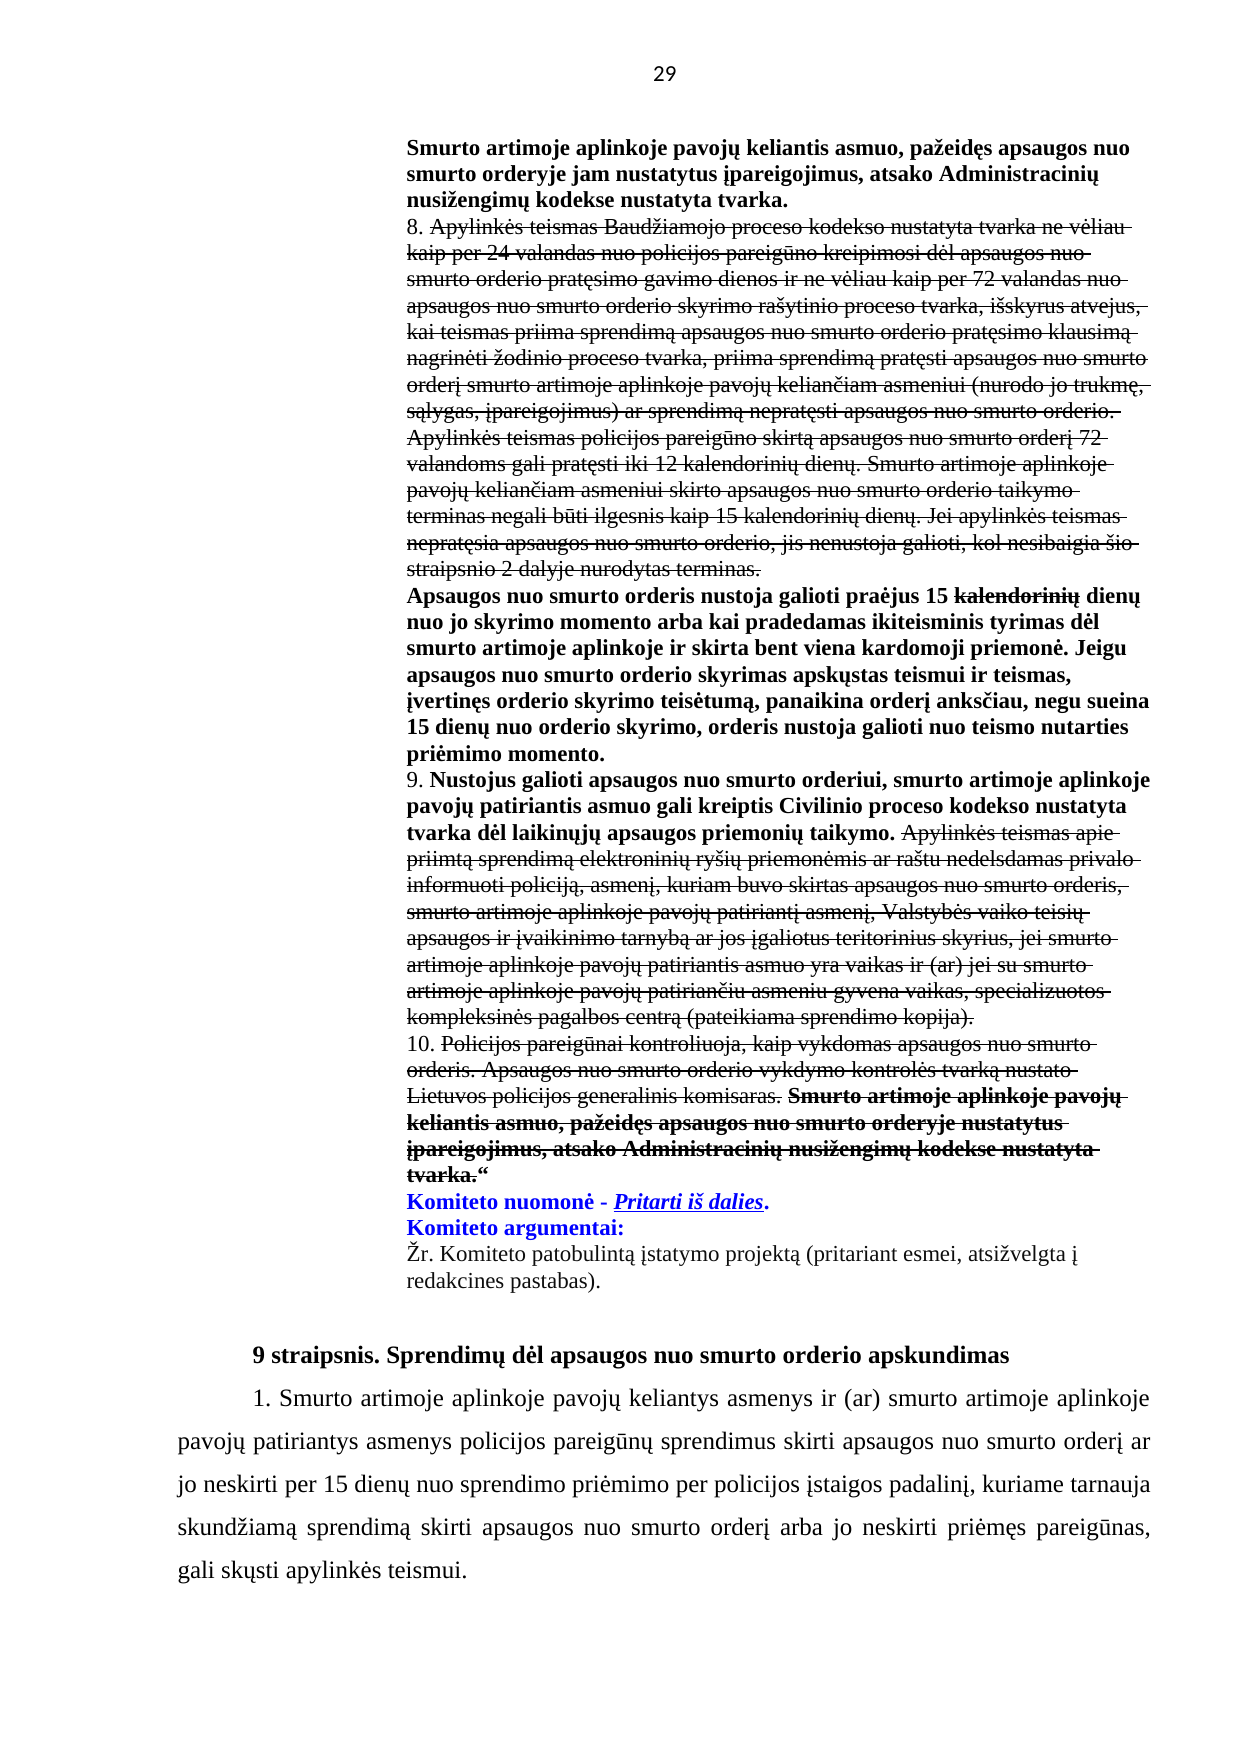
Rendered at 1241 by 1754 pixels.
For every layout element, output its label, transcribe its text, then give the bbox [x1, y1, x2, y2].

text 9 straipsnis. Sprendimų dėl apsaugos nuo smurto orderio apskundimas [177, 1340, 1152, 1368]
text Komiteto argumentai: [406, 1214, 1152, 1241]
text 1. Smurto artimoje aplinkoje pavojų keliantys asmenys ir (ar) smurto artimoje aplinkoje pavojų patiriantys asmenys policijos pareigūnų sprendimus skirti apsaugos nuo smurto orderį ar jo neskirti per 15 dienų nuo sprendimo priėmimo per policijos įstaigos padalinį, kuriame tarnauja skundžiamą sprendimą skirti apsaugos nuo smurto orderį arba jo neskirti priėmęs pareigūnas, gali skųsti apylinkės teismui. [177, 1383, 1152, 1584]
text Komiteto nuomonė - Pritarti iš dalies. [406, 1188, 1152, 1214]
text 9. Nustojus galioti apsaugos nuo smurto orderiui, smurto artimoje aplinkoje pavojų patiriantis asmuo gali kreiptis Civilinio proceso kodekso nustatyta tvarka dėl laikinųjų apsaugos priemonių taikymo. Apylinkės teismas apie priimtą sprendimą elektroninių ryšių priemonėmis ar raštu nedelsdamas privalo informuoti policiją, asmenį, kuriam buvo skirtas apsaugos nuo smurto orderis, smurto artimoje aplinkoje pavojų patiriantį asmenį, Valstybės vaiko teisių apsaugos ir įvaikinimo tarnybą ar jos įgaliotus teritorinius skyrius, jei smurto artimoje aplinkoje pavojų patiriantis asmuo yra vaikas ir (ar) jei su smurto artimoje aplinkoje pavojų patiriančiu asmeniu gyvena vaikas, specializuotos kompleksinės pagalbos centrą (pateikiama sprendimo kopija). [406, 766, 1152, 1030]
text Apsaugos nuo smurto orderis nustoja galioti praėjus 15 kalendorinių dienų nuo jo skyrimo momento arba kai pradedamas ikiteisminis tyrimas dėl smurto artimoje aplinkoje ir skirta bent viena kardomoji priemonė. Jeigu apsaugos nuo smurto orderio skyrimas apskųstas teismui ir teismas, įvertinęs orderio skyrimo teisėtumą, panaikina orderį anksčiau, negu sueina 15 dienų nuo orderio skyrimo, orderis nustoja galioti nuo teismo nutarties priėmimo momento. [406, 582, 1152, 766]
text Žr. Komiteto patobulintą įstatymo projektą (pritariant esmei, atsižvelgta į redakcines pastabas). [406, 1241, 1152, 1293]
text 10. Policijos pareigūnai kontroliuoja, kaip vykdomas apsaugos nuo smurto orderis. Apsaugos nuo smurto orderio vykdymo kontrolės tvarką nustato Lietuvos policijos generalinis komisaras. Smurto artimoje aplinkoje pavojų keliantis asmuo, pažeidęs apsaugos nuo smurto orderyje nustatytus įpareigojimus, atsako Administracinių nusižengimų kodekse nustatyta tvarka.“ [406, 1030, 1152, 1188]
text Smurto artimoje aplinkoje pavojų keliantis asmuo, pažeidęs apsaugos nuo smurto orderyje jam nustatytus įpareigojimus, atsako Administracinių nusižengimų kodekse nustatyta tvarka. [406, 134, 1152, 213]
text 8. Apylinkės teismas Baudžiamojo proceso kodekso nustatyta tvarka ne vėliau kaip per 24 valandas nuo policijos pareigūno kreipimosi dėl apsaugos nuo smurto orderio pratęsimo gavimo dienos ir ne vėliau kaip per 72 valandas nuo apsaugos nuo smurto orderio skyrimo rašytinio proceso tvarka, išskyrus atvejus, kai teismas priima sprendimą apsaugos nuo smurto orderio pratęsimo klausimą nagrinėti žodinio proceso tvarka, priima sprendimą pratęsti apsaugos nuo smurto orderį smurto artimoje aplinkoje pavojų keliančiam asmeniui (nurodo jo trukmę, sąlygas, įpareigojimus) ar sprendimą nepratęsti apsaugos nuo smurto orderio. Apylinkės teismas policijos pareigūno skirtą apsaugos nuo smurto orderį 72 valandoms gali pratęsti iki 12 kalendorinių dienų. Smurto artimoje aplinkoje pavojų keliančiam asmeniui skirto apsaugos nuo smurto orderio taikymo terminas negali būti ilgesnis kaip 15 kalendorinių dienų. Jei apylinkės teismas nepratęsia apsaugos nuo smurto orderio, jis nenustoja galioti, kol nesibaigia šio straipsnio 2 dalyje nurodytas terminas. [406, 213, 1152, 582]
